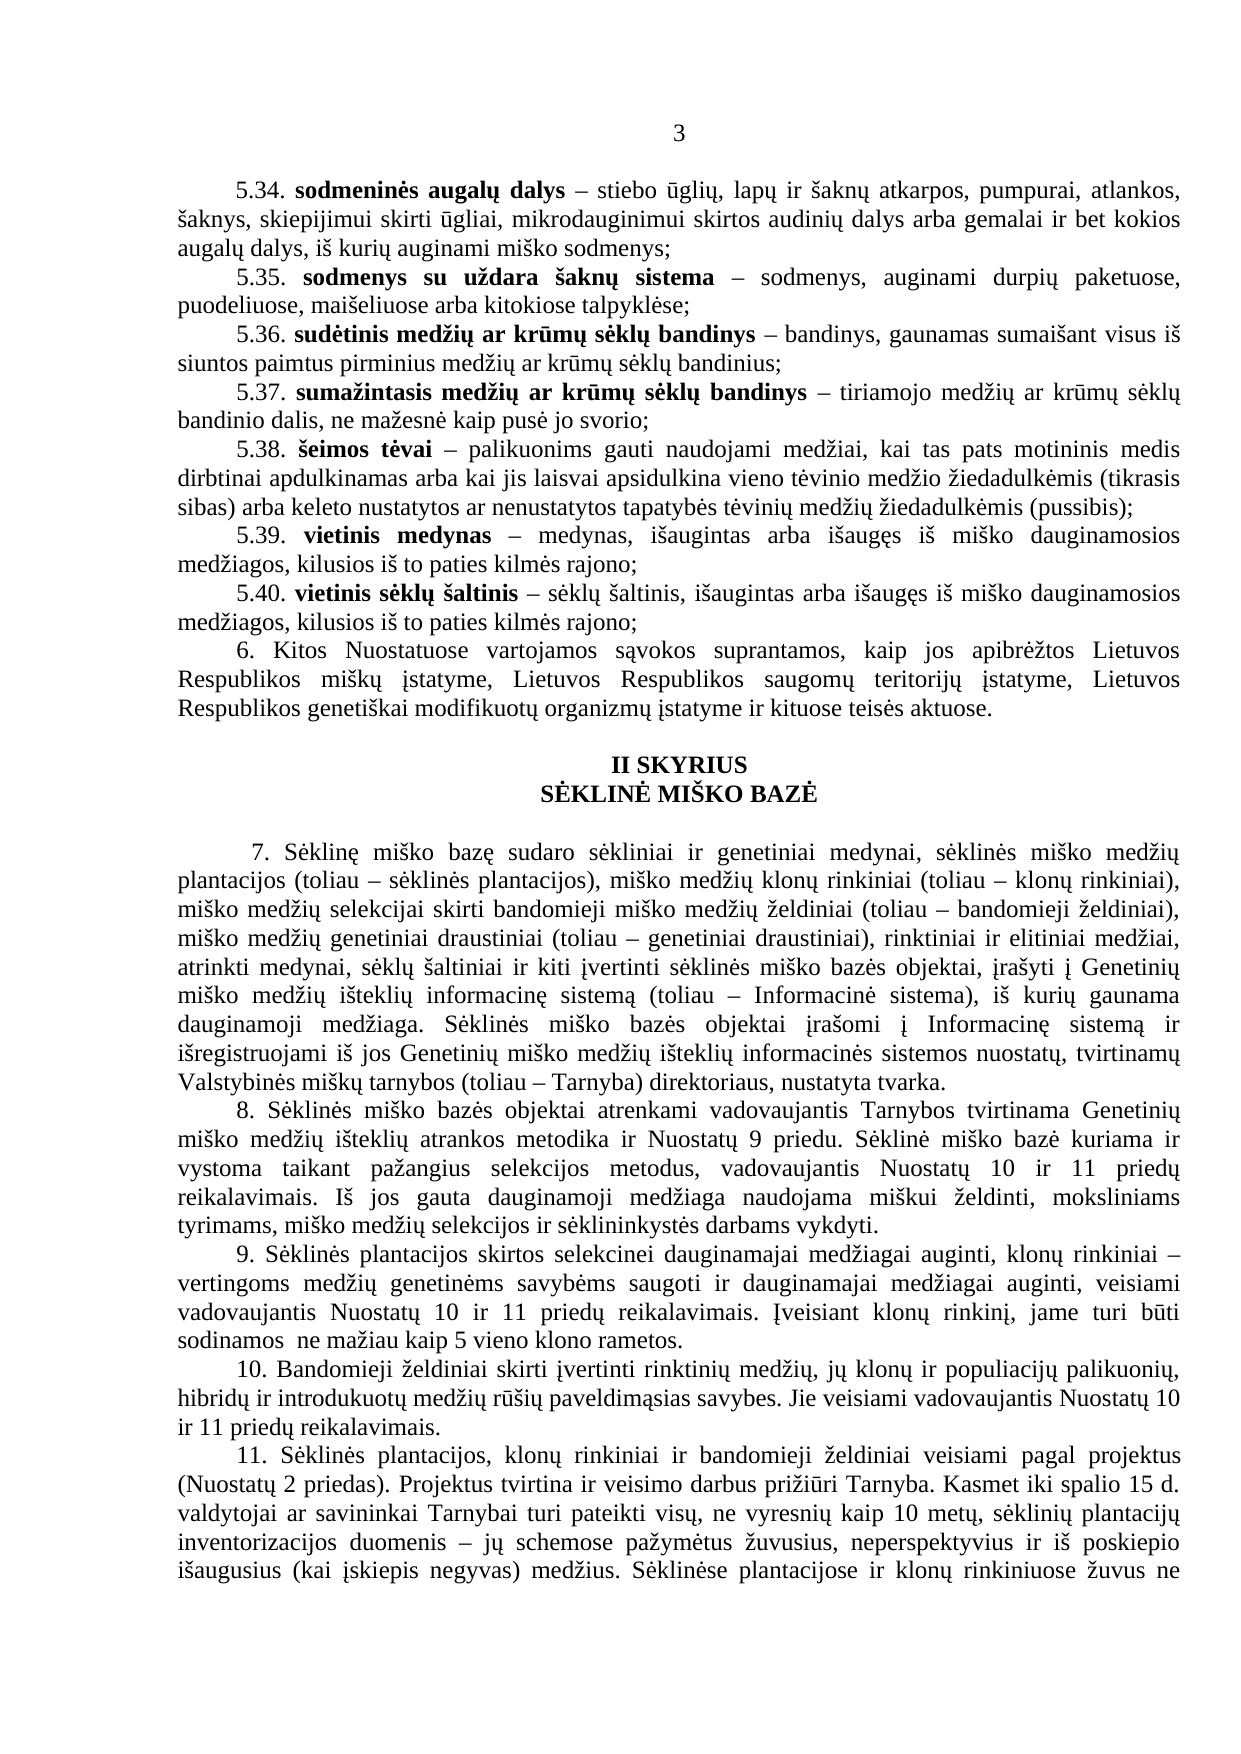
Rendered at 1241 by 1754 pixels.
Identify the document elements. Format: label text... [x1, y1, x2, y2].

text 5.38. šeimos tėvai – palikuonims gauti naudojami medžiai, kai tas pats motininis medis dirbtinai apdulkinamas arba kai jis laisvai apsidulkina vieno tėvinio medžio žiedadulkėmis (tikrasis sibas) arba keleto nustatytos ar nenustatytos tapatybės tėvinių medžių žiedadulkėmis (pussibis); [177, 434, 1181, 521]
text 9. Sėklinės plantacijos skirtos selekcinei dauginamajai medžiagai auginti, klonų rinkiniai – vertingoms medžių genetinėms savybėms saugoti ir dauginamajai medžiagai auginti, veisiami vadovaujantis Nuostatų 10 ir 11 priedų reikalavimais. Įveisiant klonų rinkinį, jame turi būti sodinamos ne mažiau kaip 5 vieno klono rametos. [177, 1239, 1181, 1354]
text 5.39. vietinis medynas – medynas, išaugintas arba išaugęs iš miško dauginamosios medžiagos, kilusios iš to paties kilmės rajono; [177, 521, 1181, 578]
text 5.37. sumažintasis medžių ar krūmų sėklų bandinys – tiriamojo medžių ar krūmų sėklų bandinio dalis, ne mažesnė kaip pusė jo svorio; [177, 377, 1181, 434]
text 5.40. vietinis sėklų šaltinis – sėklų šaltinis, išaugintas arba išaugęs iš miško dauginamosios medžiagos, kilusios iš to paties kilmės rajono; [177, 578, 1181, 636]
text 11. Sėklinės plantacijos, klonų rinkiniai ir bandomieji želdiniai veisiami pagal projektus (Nuostatų 2 priedas). Projektus tvirtina ir veisimo darbus prižiūri Tarnyba. Kasmet iki spalio 15 d. valdytojai ar savininkai Tarnybai turi pateikti visų, ne vyresnių kaip 10 metų, sėklinių plantacijų inventorizacijos duomenis – jų schemose pažymėtus žuvusius, neperspektyvius ir iš poskiepio išaugusius (kai įskiepis negyvas) medžius. Sėklinėse plantacijose ir klonų rinkiniuose žuvus ne [177, 1441, 1181, 1584]
text 7. Sėklinę miško bazę sudaro sėkliniai ir genetiniai medynai, sėklinės miško medžių plantacijos (toliau – sėklinės plantacijos), miško medžių klonų rinkiniai (toliau – klonų rinkiniai), miško medžių selekcijai skirti bandomieji miško medžių želdiniai (toliau – bandomieji želdiniai), miško medžių genetiniai draustiniai (toliau – genetiniai draustiniai), rinktiniai ir elitiniai medžiai, atrinkti medynai, sėklų šaltiniai ir kiti įvertinti sėklinės miško bazės objektai, įrašyti į Genetinių miško medžių išteklių informacinę sistemą (toliau – Informacinė sistema), iš kurių gaunama dauginamoji medžiaga. Sėklinės miško bazės objektai įrašomi į Informacinę sistemą ir išregistruojami iš jos Genetinių miško medžių išteklių informacinės sistemos nuostatų, tvirtinamų Valstybinės miškų tarnybos (toliau – Tarnyba) direktoriaus, nustatyta tvarka. [177, 837, 1181, 1096]
text 5.34. sodmeninės augalų dalys – stiebo ūglių, lapų ir šaknų atkarpos, pumpurai, atlankos, šaknys, skiepijimui skirti ūgliai, mikrodauginimui skirtos audinių dalys arba gemalai ir bet kokios augalų dalys, iš kurių auginami miško sodmenys; [177, 176, 1181, 262]
text II SKYRIUS [177, 751, 1181, 779]
text SĖKLINĖ MIŠKO BAZĖ [177, 779, 1181, 808]
text 10. Bandomieji želdiniai skirti įvertinti rinktinių medžių, jų klonų ir populiacijų palikuonių, hibridų ir introdukuotų medžių rūšių paveldimąsias savybes. Jie veisiami vadovaujantis Nuostatų 10 ir 11 priedų reikalavimais. [177, 1354, 1181, 1441]
text 5.35. sodmenys su uždara šaknų sistema – sodmenys, auginami durpių paketuose, puodeliuose, maišeliuose arba kitokiose talpyklėse; [177, 262, 1181, 319]
text 8. Sėklinės miško bazės objektai atrenkami vadovaujantis Tarnybos tvirtinama Genetinių miško medžių išteklių atrankos metodika ir Nuostatų 9 priedu. Sėklinė miško bazė kuriama ir vystoma taikant pažangius selekcijos metodus, vadovaujantis Nuostatų 10 ir 11 priedų reikalavimais. Iš jos gauta dauginamoji medžiaga naudojama miškui želdinti, moksliniams tyrimams, miško medžių selekcijos ir sėklininkystės darbams vykdyti. [177, 1096, 1181, 1239]
text 5.36. sudėtinis medžių ar krūmų sėklų bandinys – bandinys, gaunamas sumaišant visus iš siuntos paimtus pirminius medžių ar krūmų sėklų bandinius; [177, 319, 1181, 377]
text 6. Kitos Nuostatuose vartojamos sąvokos suprantamos, kaip jos apibrėžtos Lietuvos Respublikos miškų įstatyme, Lietuvos Respublikos saugomų teritorijų įstatyme, Lietuvos Respublikos genetiškai modifikuotų organizmų įstatyme ir kituose teisės aktuose. [177, 636, 1181, 722]
